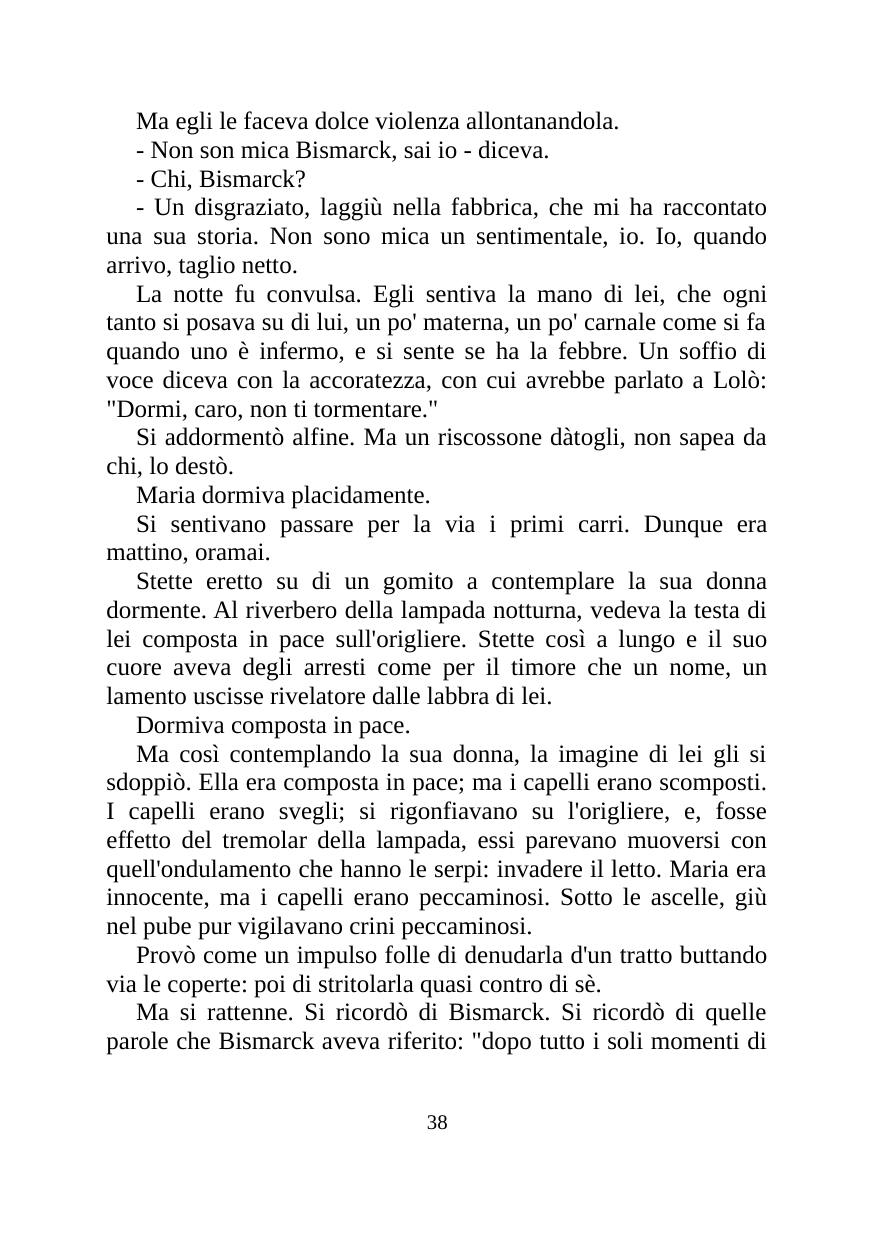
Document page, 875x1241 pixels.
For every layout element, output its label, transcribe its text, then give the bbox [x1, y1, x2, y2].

text - Un disgraziato, laggiù nella fabbrica, che mi ha raccontato una sua storia. Non sono mica un sentimentale, io. Io, quando arrivo, taglio netto. [106, 192, 768, 279]
text - Chi, Bismarck? [106, 164, 768, 192]
text Provò come un impulso folle di denudarla d'un tratto buttando via le coperte: poi di stritolarla quasi contro di sè. [106, 940, 768, 997]
text Ma così contemplando la sua donna, la imagine di lei gli si sdoppiò. Ella era composta in pace; ma i capelli erano scomposti. I capelli erano svegli; si rigonfiavano su l'origliere, e, fosse effetto del tremolar della lampada, essi parevano muoversi con quell'ondulamento che hanno le serpi: invadere il letto. Maria era innocente, ma i capelli erano peccaminosi. Sotto le ascelle, giù nel pube pur vigilavano crini peccaminosi. [106, 739, 768, 940]
text - Non son mica Bismarck, sai io - diceva. [106, 135, 768, 164]
text Ma egli le faceva dolce violenza allontanandola. [106, 106, 768, 135]
text La notte fu convulsa. Egli sentiva la mano di lei, che ogni tanto si posava su di lui, un po' materna, un po' carnale come si fa quando uno è infermo, e si sente se ha la febbre. Un soffio di voce diceva con la accoratezza, con cui avrebbe parlato a Lolò: "Dormi, caro, non ti tormentare." [106, 279, 768, 422]
text Si sentivano passare per la via i primi carri. Dunque era mattino, oramai. [106, 509, 768, 566]
text Ma si rattenne. Si ricordò di Bismarck. Si ricordò di quelle parole che Bismarck aveva riferito: "dopo tutto i soli momenti di [106, 997, 768, 1055]
text Si addormentò alfine. Ma un riscossone dàtogli, non sapea da chi, lo destò. [106, 422, 768, 480]
text Dormiva composta in pace. [106, 710, 768, 739]
text Maria dormiva placidamente. [106, 480, 768, 509]
text Stette eretto su di un gomito a contemplare la sua donna dormente. Al riverbero della lampada notturna, vedeva la testa di lei composta in pace sull'origliere. Stette così a lungo e il suo cuore aveva degli arresti come per il timore che un nome, un lamento uscisse rivelatore dalle labbra di lei. [106, 566, 768, 710]
